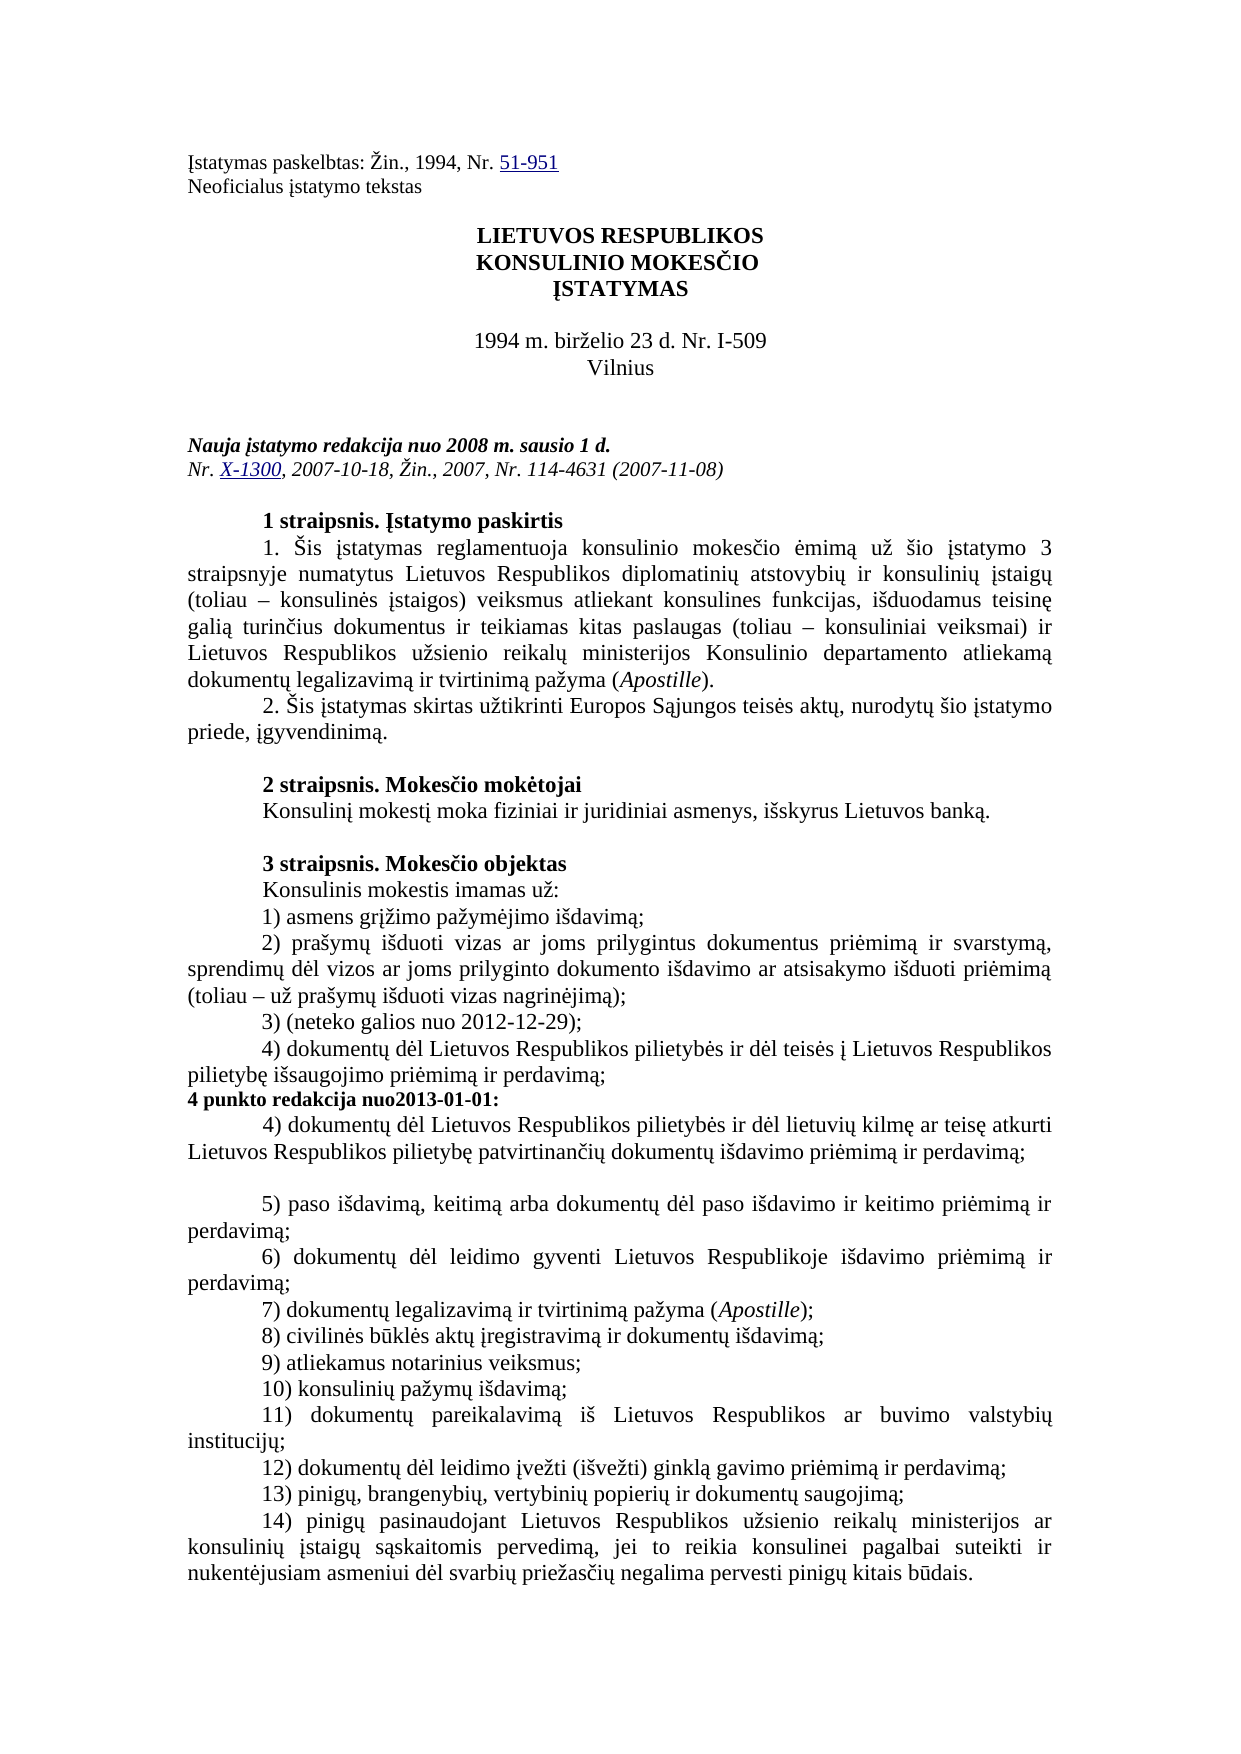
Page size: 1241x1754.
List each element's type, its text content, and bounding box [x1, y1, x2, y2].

text 1. Šis įstatymas reglamentuoja konsulinio mokesčio ėmimą už šio įstatymo 3 straipsnyje numatytus Lietuvos Respublikos diplomatinių atstovybių ir konsulinių įstaigų (toliau – konsulinės įstaigos) veiksmus atliekant konsulines funkcijas, išduodamus teisinę galią turinčius dokumentus ir teikiamas kitas paslaugas (toliau – konsuliniai veiksmai) ir Lietuvos Respublikos užsienio reikalų ministerijos Konsulinio departamento atliekamą dokumentų legalizavimą ir tvirtinimą pažyma (Apostille). [187, 534, 1053, 692]
text Vilnius [187, 354, 1053, 380]
text 1) asmens grįžimo pažymėjimo išdavimą; [187, 903, 1053, 929]
text 7) dokumentų legalizavimą ir tvirtinimą pažyma (Apostille); [187, 1296, 1053, 1322]
text 6) dokumentų dėl leidimo gyventi Lietuvos Respublikoje išdavimo priėmimą ir perdavimą; [187, 1243, 1053, 1296]
text 9) atliekamus notarinius veiksmus; [187, 1348, 1053, 1375]
text 14) pinigų pasinaudojant Lietuvos Respublikos užsienio reikalų ministerijos ar konsulinių įstaigų sąskaitomis pervedimą, jei to reikia konsulinei pagalbai suteikti ir nukentėjusiam asmeniui dėl svarbių priežasčių negalima pervesti pinigų kitais būdais. [187, 1507, 1053, 1586]
text 4) dokumentų dėl Lietuvos Respublikos pilietybės ir dėl lietuvių kilmę ar teisę atkurti Lietuvos Respublikos pilietybę patvirtinančių dokumentų išdavimo priėmimą ir perdavimą; [187, 1111, 1053, 1164]
text Nr. X-1300, 2007-10-18, Žin., 2007, Nr. 114-4631 (2007-11-08) [187, 457, 1053, 481]
text 1 straipsnis. Įstatymo paskirtis [187, 507, 1053, 534]
text 3 straipsnis. Mokesčio objektas [187, 850, 1053, 876]
text 2) prašymų išduoti vizas ar joms prilygintus dokumentus priėmimą ir svarstymą, sprendimų dėl vizos ar joms prilyginto dokumento išdavimo ar atsisakymo išduoti priėmimą (toliau – už prašymų išduoti vizas nagrinėjimą); [187, 929, 1053, 1008]
text 4 punkto redakcija nuo2013-01-01: [187, 1087, 1053, 1111]
text 12) dokumentų dėl leidimo įvežti (išvežti) ginklą gavimo priėmimą ir perdavimą; [187, 1454, 1053, 1480]
text 2 straipsnis. Mokesčio mokėtojai [187, 771, 1053, 797]
text 13) pinigų, brangenybių, vertybinių popierių ir dokumentų saugojimą; [187, 1480, 1053, 1507]
text 8) civilinės būklės aktų įregistravimą ir dokumentų išdavimą; [187, 1322, 1053, 1348]
text Konsulinis mokestis imamas už: [187, 876, 1053, 903]
text 1994 m. birželio 23 d. Nr. I-509 [187, 328, 1053, 354]
text Konsulinį mokestį moka fiziniai ir juridiniai asmenys, išskyrus Lietuvos banką. [187, 797, 1053, 824]
text Įstatymas paskelbtas: Žin., 1994, Nr. 51-951 [187, 150, 1053, 174]
text Nauja įstatymo redakcija nuo 2008 m. sausio 1 d. [187, 433, 1053, 457]
text ĮSTATYMAS [187, 275, 1053, 301]
text Neoficialus įstatymo tekstas [187, 174, 1053, 198]
text 4) dokumentų dėl Lietuvos Respublikos pilietybės ir dėl teisės į Lietuvos Respublikos pilietybę išsaugojimo priėmimą ir perdavimą; [187, 1034, 1053, 1087]
text KONSULINIO MOKESČIO [187, 248, 1053, 275]
text 10) konsulinių pažymų išdavimą; [187, 1375, 1053, 1401]
text 11) dokumentų pareikalavimą iš Lietuvos Respublikos ar buvimo valstybių institucijų; [187, 1401, 1053, 1454]
text 5) paso išdavimą, keitimą arba dokumentų dėl paso išdavimo ir keitimo priėmimą ir perdavimą; [187, 1190, 1053, 1243]
text 2. Šis įstatymas skirtas užtikrinti Europos Sąjungos teisės aktų, nurodytų šio įstatymo priede, įgyvendinimą. [187, 692, 1053, 745]
text LIETUVOS RESPUBLIKOS [187, 222, 1053, 248]
text 3) (neteko galios nuo 2012-12-29); [187, 1008, 1053, 1034]
